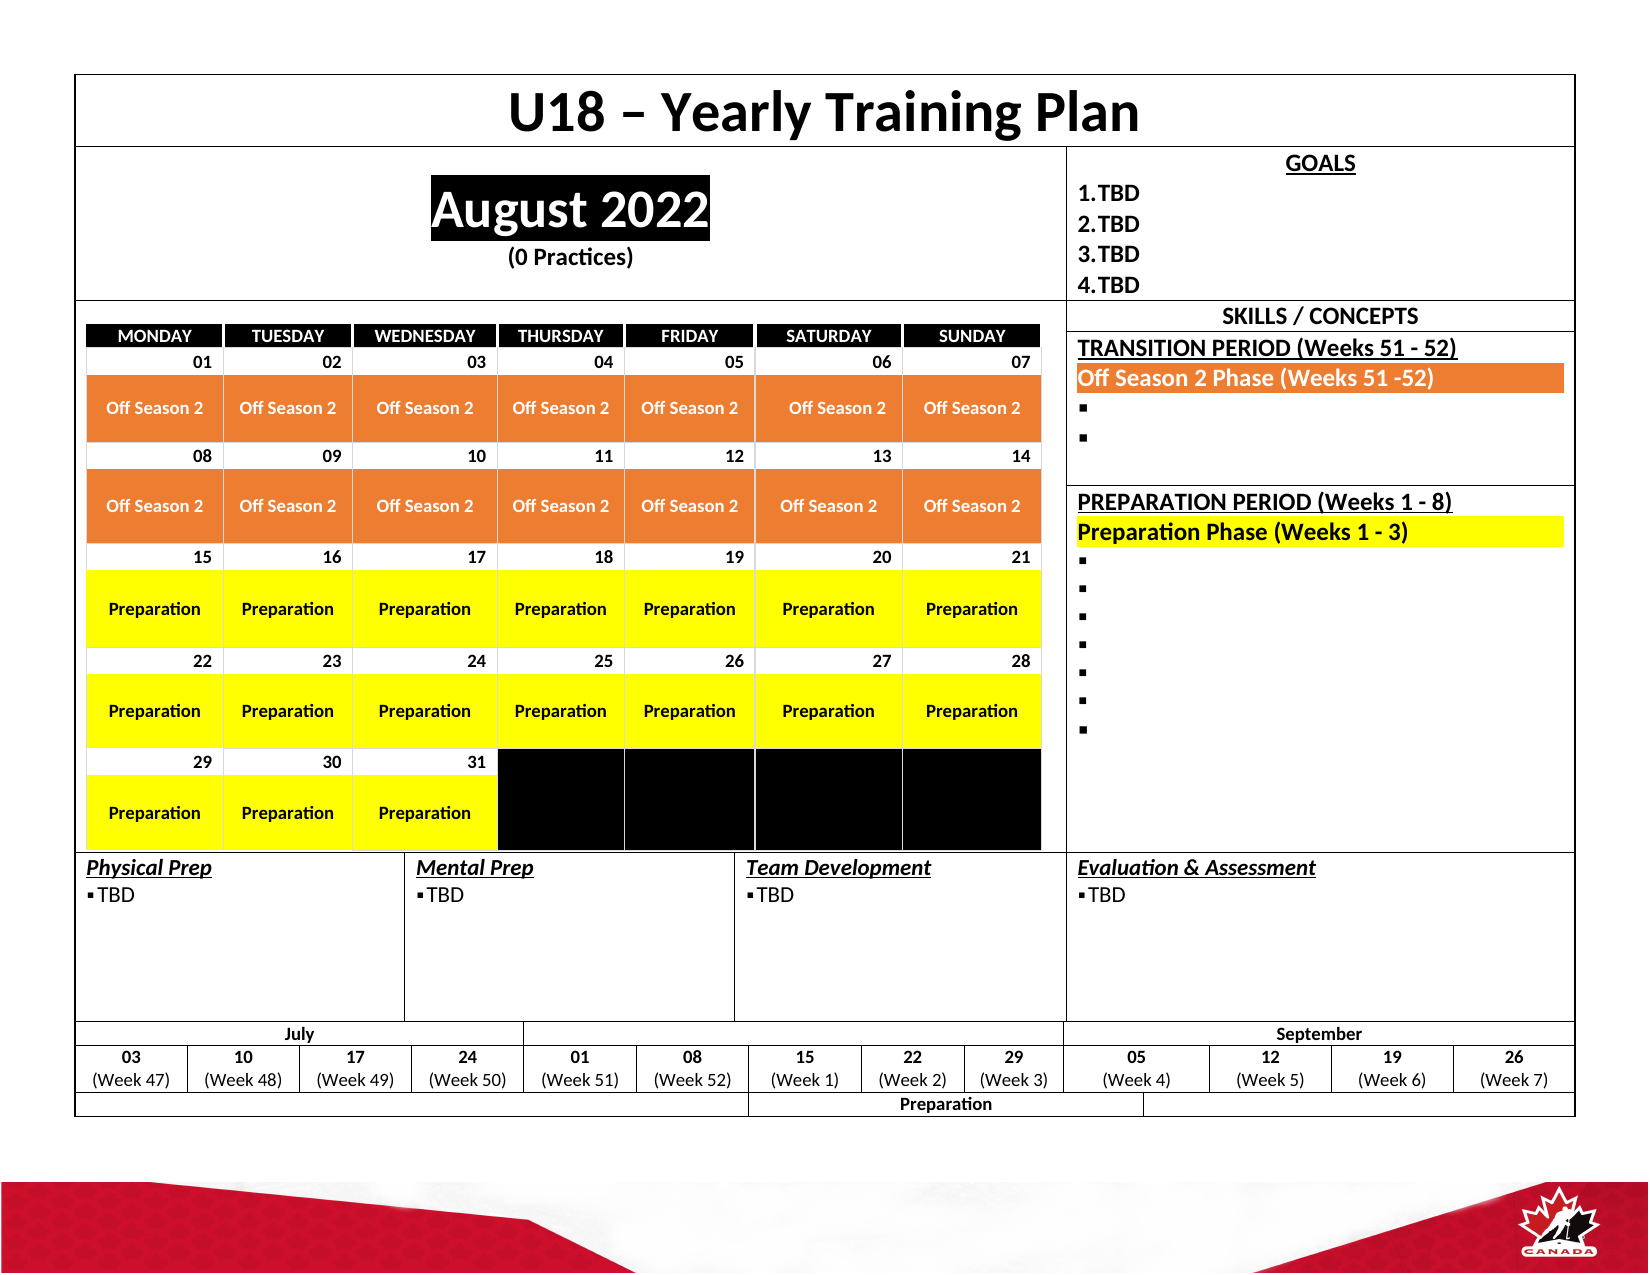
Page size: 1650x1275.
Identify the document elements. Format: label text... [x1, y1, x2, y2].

table_cell 14 [903, 443, 1041, 469]
table_cell 18 [498, 544, 624, 570]
table_cell [498, 775, 624, 850]
table_cell 29 (Week 3) [965, 1046, 1063, 1092]
table_cell 10 [353, 443, 497, 469]
table_cell Off Season 2 [756, 375, 902, 442]
table_cell 25 [498, 648, 624, 674]
table_header MONDAY [86, 324, 222, 347]
table_header U18 – Yearly Training Plan [76, 75, 1574, 146]
table_cell Preparation [353, 674, 497, 748]
table_cell 07 [903, 348, 1041, 374]
table_cell 01 [87, 348, 223, 374]
table_cell Off Season 2 [903, 469, 1041, 543]
table_header TUESDAY [225, 324, 351, 347]
table_cell Off Season 2 [87, 375, 223, 442]
table_cell Off Season 2 [498, 375, 624, 442]
table_cell Off Season 2 [224, 375, 352, 442]
table_cell 05 [625, 348, 754, 374]
table_cell Preparation [353, 570, 497, 647]
table_cell [756, 749, 902, 775]
table_cell [498, 749, 624, 775]
table_cell July [76, 1022, 523, 1045]
table_cell 02 [224, 348, 352, 374]
table_cell 28 [903, 648, 1041, 674]
table_header WEDNESDAY [354, 324, 496, 347]
table_cell Tryout [1144, 1093, 1574, 1116]
table_cell 17 [353, 544, 497, 570]
table_header SUNDAY [904, 324, 1040, 347]
table_cell 24 [353, 648, 497, 674]
table_cell 24 (Week 50) [412, 1046, 523, 1092]
table_cell September [1064, 1022, 1574, 1045]
table_cell 20 [756, 544, 902, 570]
table_cell August [524, 1022, 1063, 1045]
table_cell Mental Prep TBD [405, 853, 734, 1021]
table_cell 08 [87, 443, 223, 469]
table_cell Preparation [498, 570, 624, 647]
table_cell Off Season 2 [498, 469, 624, 543]
table_cell Preparation [756, 570, 902, 647]
table_cell 08 (Week 52) [637, 1046, 748, 1092]
table_cell 27 [756, 648, 902, 674]
table_cell Preparation [224, 674, 352, 748]
table_cell 17 (Week 49) [300, 1046, 411, 1092]
table_cell 12 [625, 443, 754, 469]
table_cell Off Season 2 [903, 375, 1041, 442]
table_cell 15 [87, 544, 223, 570]
table_cell [76, 301, 1066, 852]
table_cell 13 [756, 443, 902, 469]
table_cell Preparation [224, 775, 352, 850]
table_cell Preparation [903, 570, 1041, 647]
table_cell Preparation [625, 570, 754, 647]
table_cell Preparation [86, 570, 223, 647]
table_cell [903, 749, 1041, 775]
table_cell GOALS TBD TBD TBD TBD [1067, 147, 1574, 299]
table_cell 23 [224, 648, 352, 674]
table_cell [756, 775, 902, 850]
table_header THURSDAY [499, 324, 623, 347]
table_cell Evaluation & Assessment TBD [1067, 853, 1574, 1021]
table_cell 11 [498, 443, 624, 469]
table_cell Off Season 2 [625, 375, 754, 442]
table_cell August 2022 (0 Practices) [76, 147, 1066, 299]
table_cell Preparation [625, 674, 754, 748]
table_cell [903, 775, 1041, 850]
table_cell Preparation [87, 674, 223, 748]
table_cell Off Season 2 [625, 469, 754, 543]
table_cell 22 (Week 2) [862, 1046, 964, 1092]
table_cell Off Season 2 [756, 469, 902, 543]
table_cell 10 (Week 48) [188, 1046, 299, 1092]
table_cell Off Season 2 [353, 469, 497, 543]
table_cell Preparation [353, 775, 497, 850]
table_header SATURDAY [757, 324, 901, 347]
table_cell 19 (Week 6) [1332, 1046, 1453, 1092]
table_cell Preparation [903, 674, 1041, 748]
table_cell 21 [903, 544, 1041, 570]
table_cell 26 [625, 648, 754, 674]
table_cell Team Development TBD [735, 853, 1066, 1021]
table_cell Off Season 2 [87, 469, 223, 543]
table_cell 03 [353, 348, 497, 374]
table_cell 22 [87, 648, 223, 674]
table_cell 31 [353, 749, 497, 775]
table_cell 19 [625, 544, 754, 570]
table_cell TRANSITION PERIOD (Weeks 51 - 52) Off Season 2 Phase (Weeks 51 -52) [1067, 332, 1574, 485]
table_cell Off Season 2 [224, 469, 352, 543]
table_cell 15 (Week 1) [749, 1046, 861, 1092]
table_cell 30 [224, 749, 352, 775]
table_cell 12 (Week 5) [1210, 1046, 1331, 1092]
table_cell Preparation [749, 1093, 1143, 1116]
table_cell PREPARATION PERIOD (Weeks 1 - 8) Preparation Phase (Weeks 1 - 3) [1067, 486, 1574, 852]
table_header FRIDAY [626, 324, 753, 347]
table_cell [625, 749, 754, 775]
table_cell Preparation [756, 674, 902, 748]
table_cell 01 (Week 51) [524, 1046, 636, 1092]
table_cell Off Season 2 [76, 1093, 748, 1116]
table_cell Preparation [87, 775, 223, 850]
table_cell 09 [224, 443, 352, 469]
table_cell 06 [756, 348, 902, 374]
table_cell Physical Prep TBD [76, 853, 404, 1021]
table_cell 26 (Week 7) [1454, 1046, 1574, 1092]
table_cell [625, 775, 754, 850]
table_cell Preparation [224, 570, 352, 647]
table_cell 05 (Week 4) [1064, 1046, 1209, 1092]
table_cell 16 [224, 544, 352, 570]
table_cell SKILLS / CONCEPTS [1067, 301, 1574, 331]
table_cell 29 [87, 748, 223, 775]
table_cell 04 [498, 348, 624, 374]
table_cell Preparation [498, 674, 624, 748]
table_cell 03 (Week 47) [76, 1046, 187, 1092]
table_cell Off Season 2 [353, 375, 497, 442]
